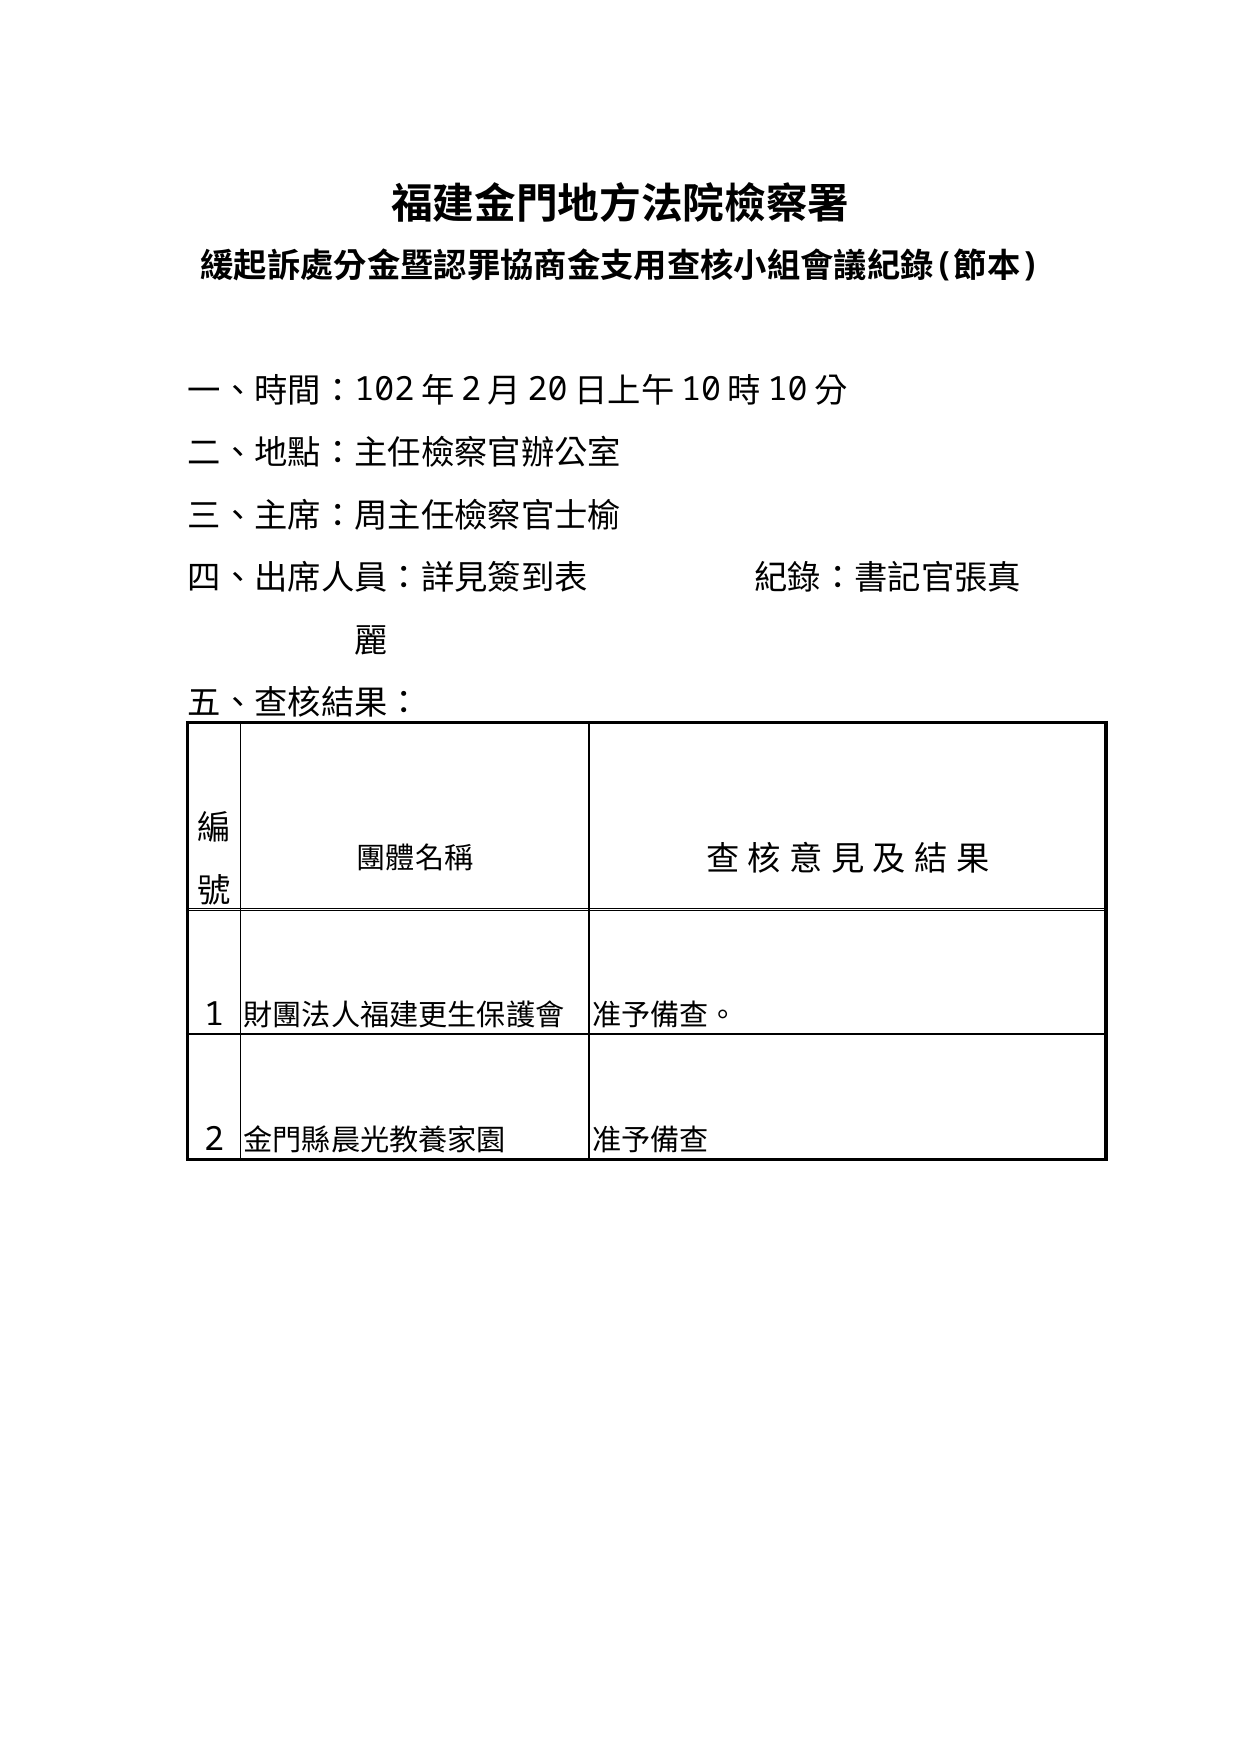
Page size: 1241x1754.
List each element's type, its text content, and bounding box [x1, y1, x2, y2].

text 三、主席：周主任檢察官士榆 [187, 471, 1053, 533]
text 福建金門地方法院檢察署 [187, 158, 1053, 221]
table_cell 財團法人福建更生保護會 [241, 911, 588, 1033]
table_cell 金門縣晨光教養家園 [241, 1035, 588, 1158]
table_cell 2 [189, 1035, 240, 1158]
text 四、出席人員：詳見簽到表 紀錄：書記官張真麗 [187, 533, 1053, 658]
text 一、時間：102年2月20日上午10時10分 [187, 346, 1053, 408]
table_cell 准予備查。 [590, 911, 1104, 1033]
table_header 編號 [189, 724, 240, 908]
table_header 查核意見及結果 [590, 724, 1104, 908]
text 五、查核結果： [187, 658, 1053, 721]
text 緩起訴處分金暨認罪協商金支用查核小組會議紀錄(節本) [187, 221, 1053, 283]
text 二、地點：主任檢察官辦公室 [187, 408, 1053, 471]
table_cell 准予備查 [590, 1035, 1104, 1158]
table_header 團體名稱 [241, 724, 588, 908]
table_cell 1 [189, 911, 240, 1033]
